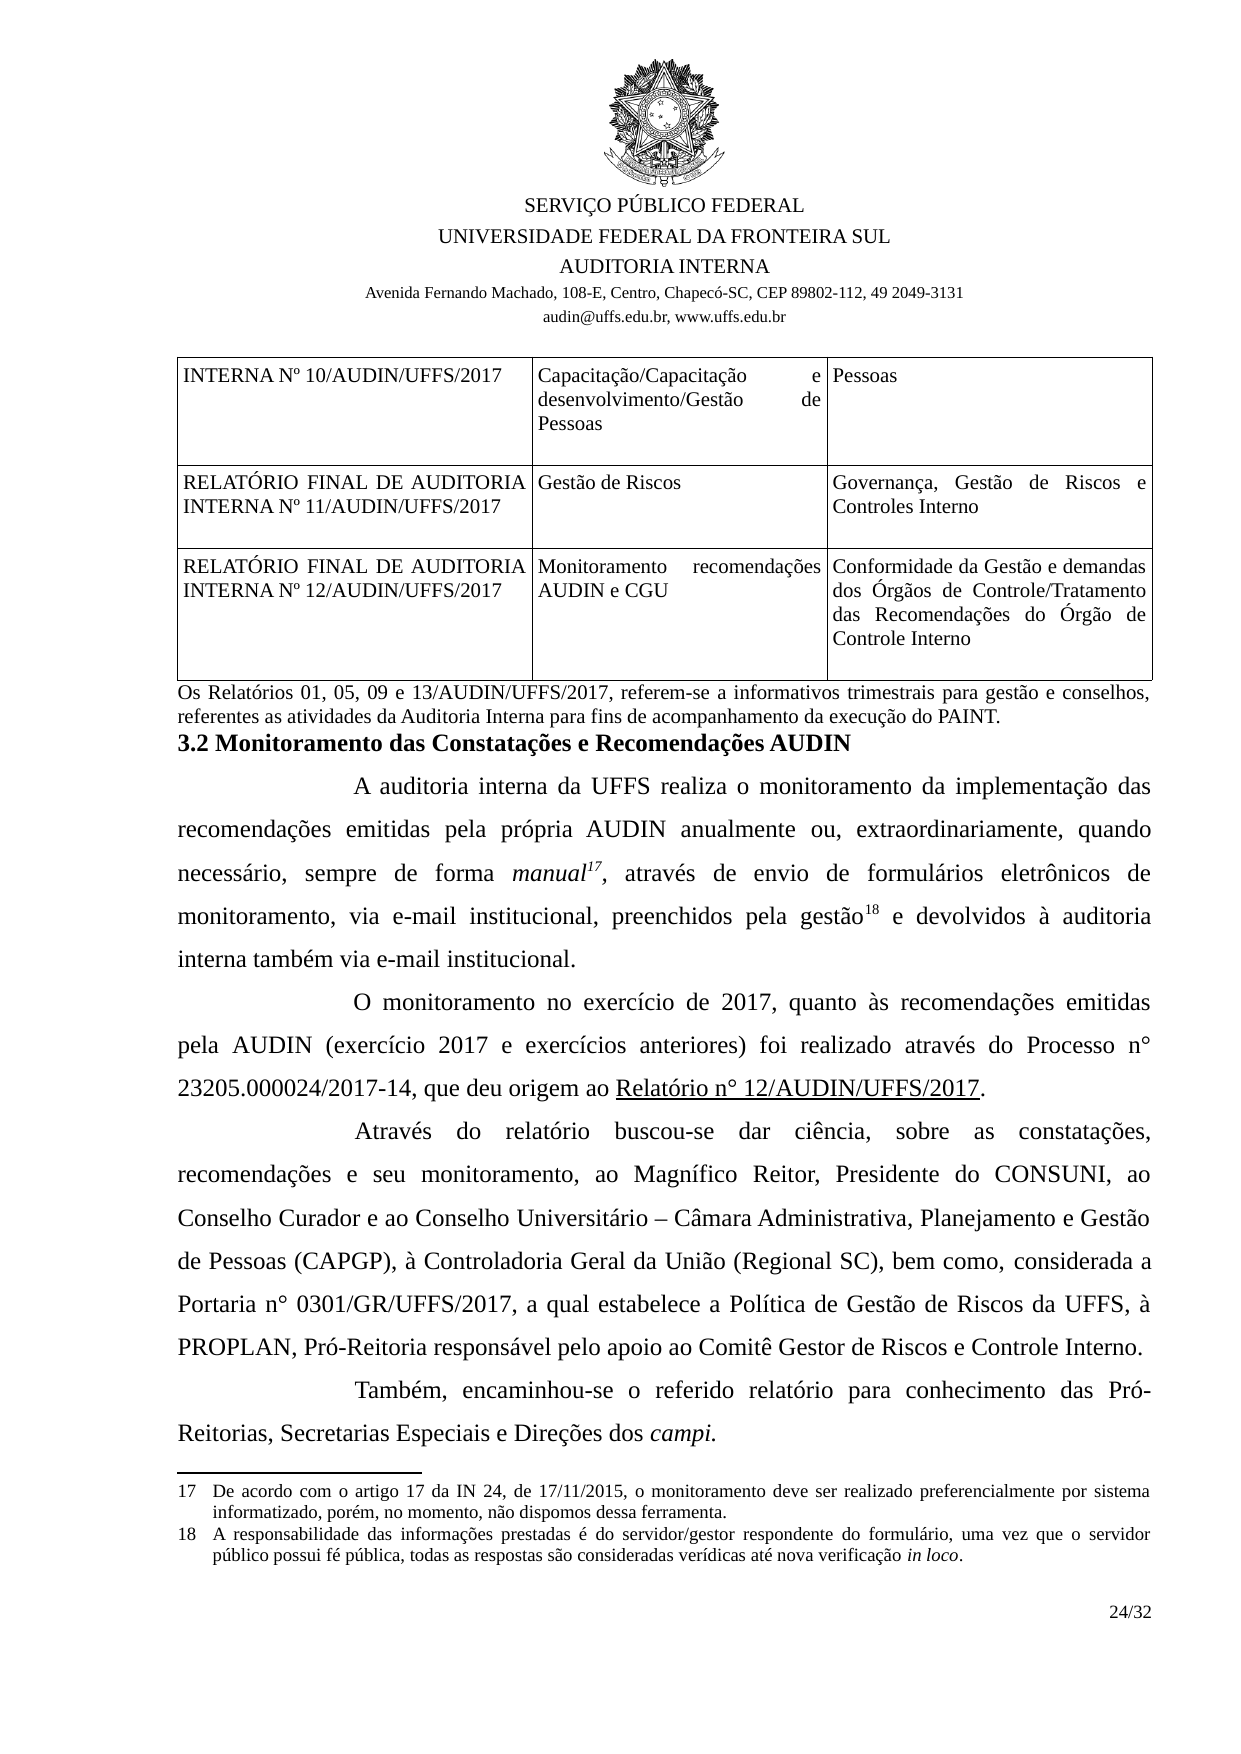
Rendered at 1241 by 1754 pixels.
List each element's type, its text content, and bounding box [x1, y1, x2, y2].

text Através do relatório buscou-se dar ciência, sobre as constatações, recomendações e seu monitoramento, ao Magnífico Reitor, Presidente do CONSUNI, ao Conselho Curador e ao Conselho Universitário – Câmara Administrativa, Planejamento e Gestão de Pessoas (CAPGP), à Controladoria Geral da União (Regional SC), bem como, considerada a Portaria n° 0301/GR/UFFS/2017, a qual estabelece a Política de Gestão de Riscos da UFFS, à PROPLAN, Pró-Reitoria responsável pelo apoio ao Comitê Gestor de Riscos e Controle Interno. [177, 1116, 1152, 1361]
text Os Relatórios 01, 05, 09 e 13/AUDIN/UFFS/2017, referem-se a informativos trimestrais para gestão e conselhos, referentes as atividades da Auditoria Interna para fins de acompanhamento da execução do PAINT. [177, 681, 1152, 728]
subtitle 3.2 Monitoramento das Constatações e Recomendações AUDIN [177, 728, 1152, 757]
text Também, encaminhou-se o referido relatório para conhecimento das Pró-Reitorias, Secretarias Especiais e Direções dos campi. [177, 1375, 1152, 1447]
table_cell Governança, Gestão de Riscos e Controles Interno [828, 466, 1152, 548]
table_cell Conformidade da Gestão e demandas dos Órgãos de Controle/Tratamento das Recomendações do Órgão de Controle Interno [828, 549, 1152, 680]
table_cell Capacitação/Capacitação e desenvolvimento/Gestão de Pessoas [533, 358, 827, 464]
text A responsabilidade das informações prestadas é do servidor/gestor respondente do formulário, uma vez que o servidor público possui fé pública, todas as respostas são consideradas verídicas até nova verificação in loco. [177, 1523, 1152, 1566]
table_cell Pessoas [828, 358, 1152, 464]
table_cell RELATÓRIO FINAL DE AUDITORIA INTERNA Nº 11/AUDIN/UFFS/2017 [178, 466, 532, 548]
text De acordo com o artigo 17 da IN 24, de 17/11/2015, o monitoramento deve ser realizado preferencialmente por sistema informatizado, porém, no momento, não dispomos dessa ferramenta. [177, 1479, 1152, 1523]
text O monitoramento no exercício de 2017, quanto às recomendações emitidas pela AUDIN (exercício 2017 e exercícios anteriores) foi realizado através do Processo n° 23205.000024/2017-14, que deu origem ao Relatório n° 12/AUDIN/UFFS/2017. [177, 987, 1152, 1102]
text A auditoria interna da UFFS realiza o monitoramento da implementação das recomendações emitidas pela própria AUDIN anualmente ou, extraordinariamente, quando necessário, sempre de forma manual, através de envio de formulários eletrônicos de monitoramento, via e-mail institucional, preenchidos pela gestão e devolvidos à auditoria interna também via e-mail institucional. [177, 771, 1152, 973]
table_cell RELATÓRIO FINAL DE AUDITORIA INTERNA Nº 12/AUDIN/UFFS/2017 [178, 549, 532, 680]
table_cell Monitoramento recomendações AUDIN e CGU [533, 549, 827, 680]
table_cell INTERNA Nº 10/AUDIN/UFFS/2017 [178, 358, 532, 464]
table_cell Gestão de Riscos [533, 466, 827, 548]
